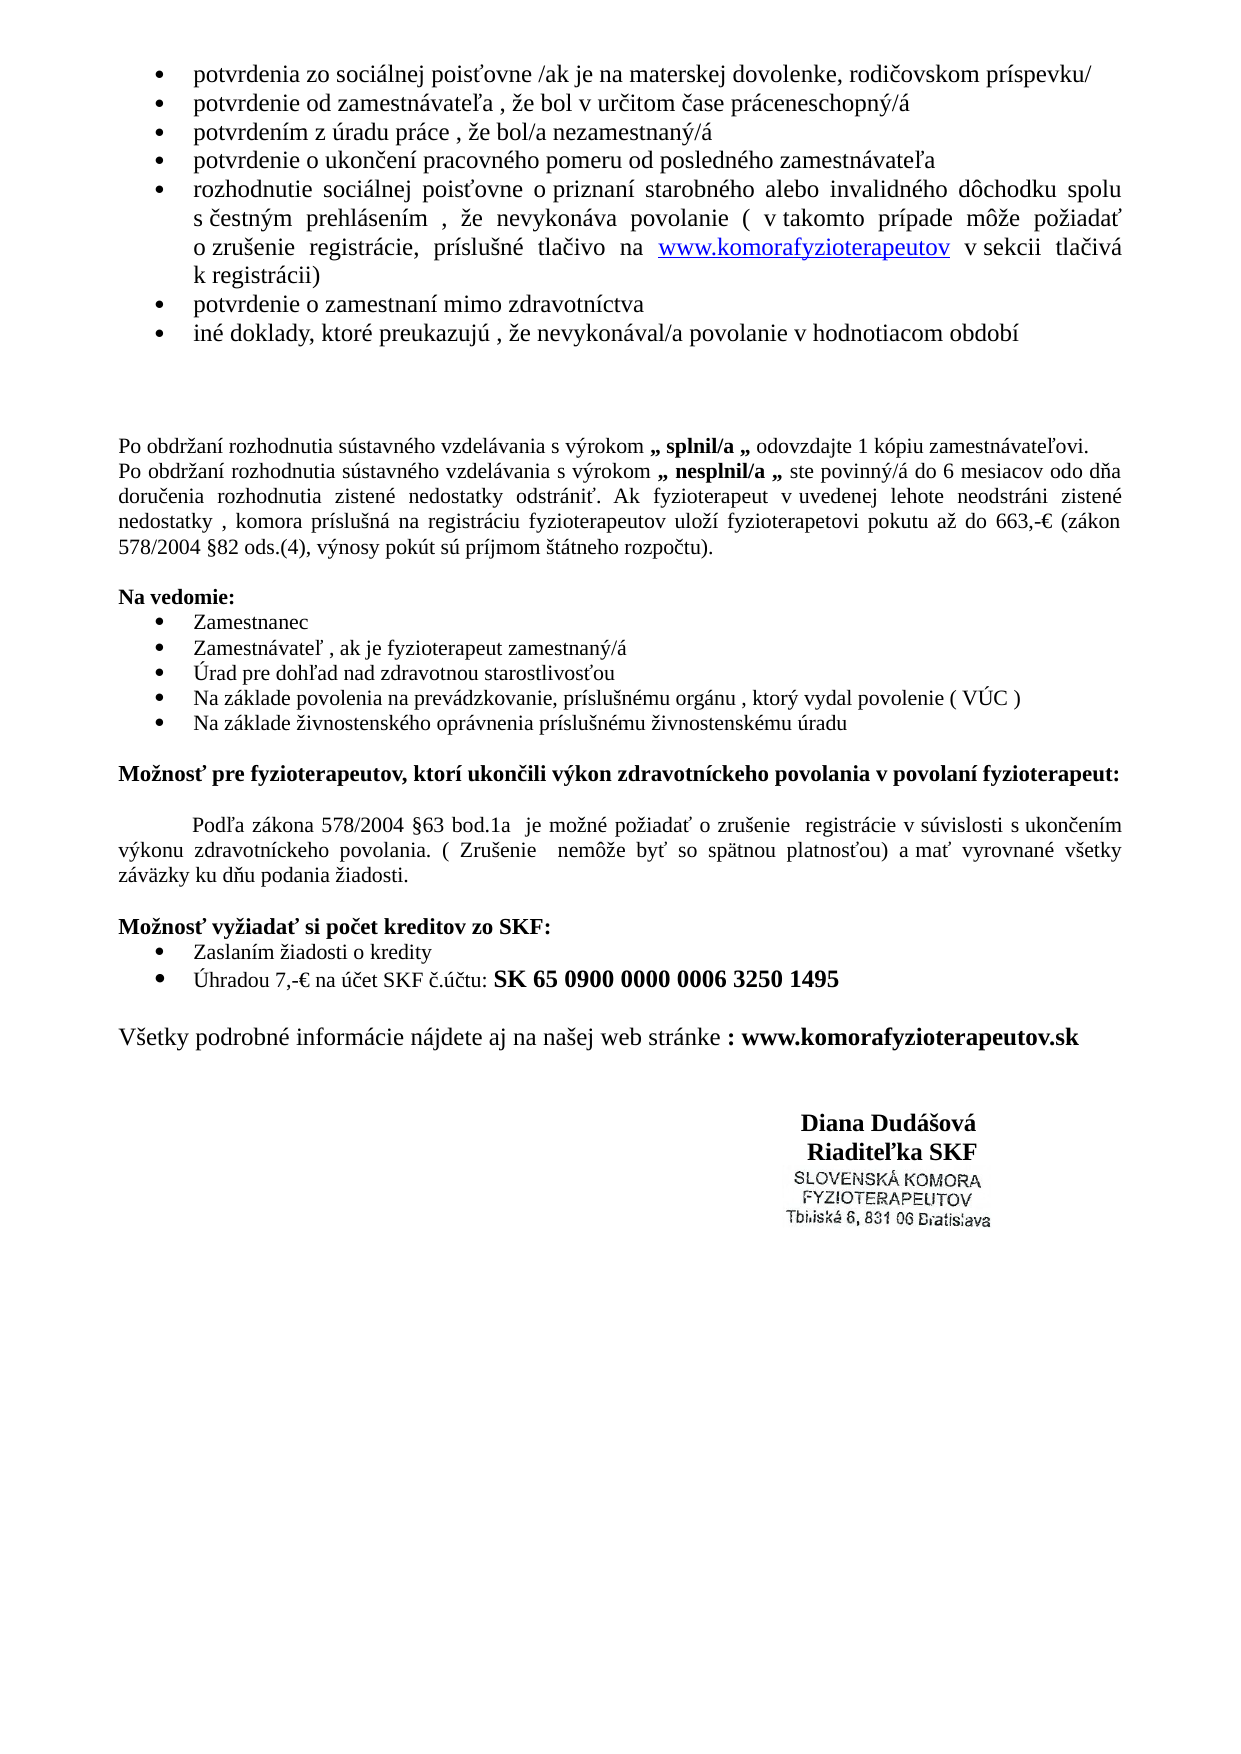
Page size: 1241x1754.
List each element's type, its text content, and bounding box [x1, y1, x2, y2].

text Možnosť vyžiadať si počet kreditov zo SKF: [118, 913, 1122, 939]
list potvrdenie o ukončení pracovného pomeru od posledného zamestnávateľa [156, 145, 1122, 174]
list rozhodnutie sociálnej poisťovne o priznaní starobného alebo invalidného dôchodku spolu s čestným prehlásením , že nevykonáva povolanie ( v takomto prípade môže požiadať o zrušenie registrácie, príslušné tlačivo na www.komorafyzioterapeutov v sekcii tlačivá k registrácii) [156, 174, 1122, 289]
list Na základe živnostenského oprávnenia príslušnému živnostenskému úradu [156, 710, 1122, 735]
text Riaditeľka SKF [782, 1137, 1122, 1166]
list potvrdením z úradu práce , že bol/a nezamestnaný/á [156, 117, 1122, 145]
text Diana Dudášová [782, 1108, 1122, 1137]
list Na základe povolenia na prevádzkovanie, príslušnému orgánu , ktorý vydal povolenie ( VÚC ) [156, 685, 1122, 710]
list Úhradou 7,-€ na účet SKF č.účtu: SK 65 0900 0000 0006 3250 1495 [156, 964, 1122, 993]
list iné doklady, ktoré preukazujú , že nevykonával/a povolanie v hodnotiacom období [156, 318, 1122, 347]
text Možnosť pre fyzioterapeutov, ktorí ukončili výkon zdravotníckeho povolania v povolaní fyzioterapeut: [118, 761, 1122, 787]
list Zamestnanec [156, 609, 1122, 634]
text Na vedomie: [118, 584, 1122, 609]
text Po obdržaní rozhodnutia sústavného vzdelávania s výrokom „ nesplnil/a „ ste povinný/á do 6 mesiacov odo dňa doručenia rozhodnutia zistené nedostatky odstrániť. Ak fyzioterapeut v uvedenej lehote neodstráni zistené nedostatky , komora príslušná na registráciu fyzioterapeutov uloží fyzioterapetovi pokutu až do 663,-€ (zákon 578/2004 §82 ods.(4), výnosy pokút sú príjmom štátneho rozpočtu). [118, 458, 1122, 559]
text Podľa zákona 578/2004 §63 bod.1a je možné požiadať o zrušenie registrácie v súvislosti s ukončením výkonu zdravotníckeho povolania. ( Zrušenie nemôže byť so spätnou platnosťou) a mať vyrovnané všetky záväzky ku dňu podania žiadosti. [118, 812, 1122, 888]
list potvrdenia zo sociálnej poisťovne /ak je na materskej dovolenke, rodičovskom príspevku/ [156, 59, 1122, 88]
list Zaslaním žiadosti o kredity [156, 939, 1122, 964]
list Úrad pre dohľad nad zdravotnou starostlivosťou [156, 660, 1122, 685]
list potvrdenie od zamestnávateľa , že bol v určitom čase práceneschopný/á [156, 88, 1122, 117]
list potvrdenie o zamestnaní mimo zdravotníctva [156, 289, 1122, 318]
text Všetky podrobné informácie nájdete aj na našej web stránke : www.komorafyzioterapeutov.sk [99, 1022, 1122, 1051]
list Zamestnávateľ , ak je fyzioterapeut zamestnaný/á [156, 634, 1122, 660]
text Po obdržaní rozhodnutia sústavného vzdelávania s výrokom „ splnil/a „ odovzdajte 1 kópiu zamestnávateľovi. [118, 433, 1122, 458]
